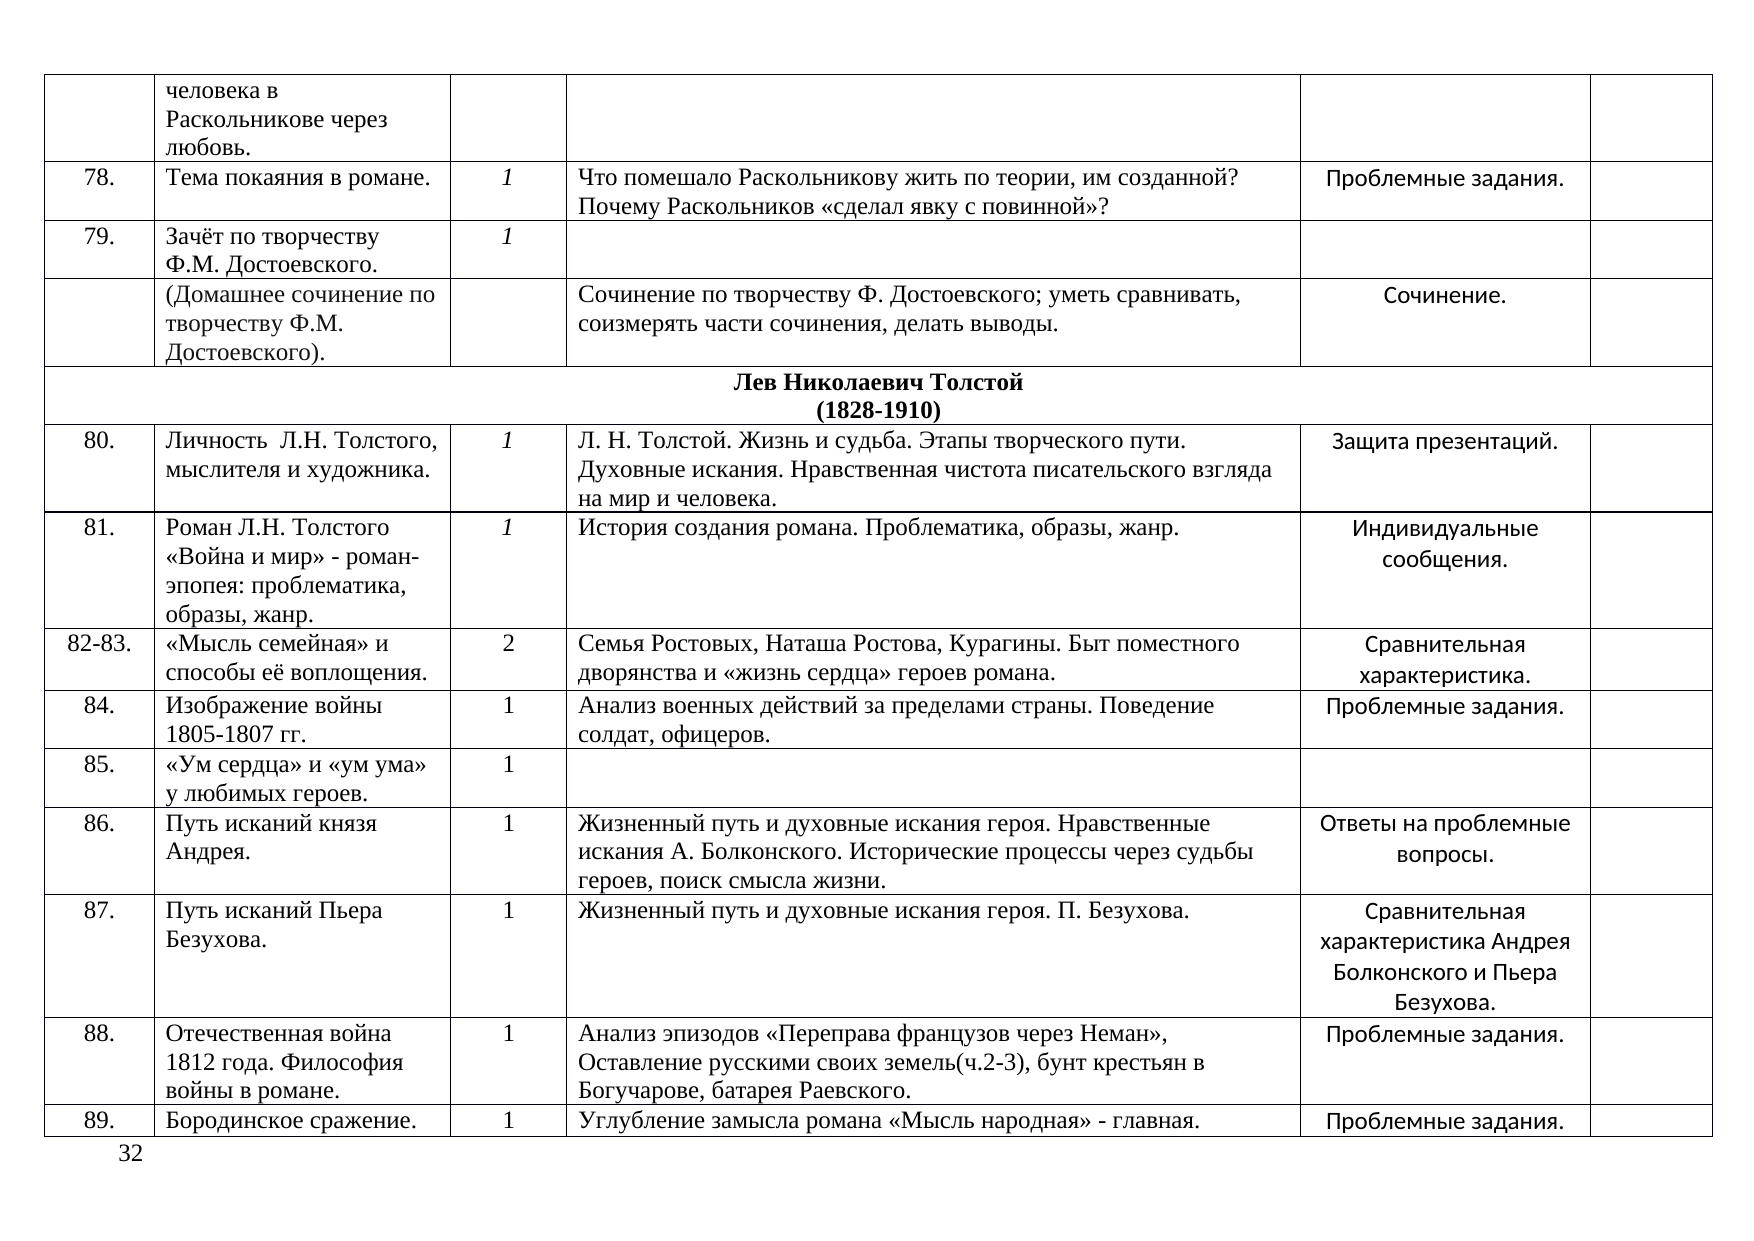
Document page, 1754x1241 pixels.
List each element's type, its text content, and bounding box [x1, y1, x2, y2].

table_cell Проблемные задания. [1301, 1018, 1590, 1104]
table_cell 81. [45, 513, 154, 627]
table_cell 85. [45, 749, 154, 807]
table_cell 79. [45, 221, 154, 278]
table_cell Роман Л.Н. Толстого «Война и мир» - роман-эпопея: проблематика, образы, жанр. [155, 513, 450, 627]
table_cell 84. [45, 691, 154, 748]
table_cell 1 [451, 749, 566, 807]
table_cell Проблемные задания. [1301, 1105, 1590, 1136]
table_cell [1591, 425, 1712, 511]
table_cell [1301, 221, 1590, 278]
table_cell Сочинение. [1301, 279, 1590, 366]
table_cell [1591, 691, 1712, 748]
table_cell Индивидуальные сообщения. [1301, 513, 1590, 627]
table_cell Анализ военных действий за пределами страны. Поведение солдат, офицеров. [567, 691, 1300, 748]
table_cell Жизненный путь и духовные искания героя. П. Безухова. [567, 895, 1300, 1017]
table_cell 78. [45, 162, 154, 220]
table_cell Сравнительная характеристика Андрея Болконского и Пьера Безухова. [1301, 895, 1590, 1017]
table_cell человека в Раскольникове через любовь. [155, 75, 450, 161]
table_cell 2 [451, 629, 566, 689]
table_cell Изображение войны 1805-1807 гг. [155, 691, 450, 748]
table_cell [451, 279, 566, 366]
table_cell [1301, 749, 1590, 807]
table_cell [1591, 279, 1712, 366]
table_cell «Мысль семейная» и способы её воплощения. [155, 629, 450, 689]
table_cell Сравнительная характеристика. [1301, 629, 1590, 689]
table_cell [1591, 1018, 1712, 1104]
table_cell [1591, 75, 1712, 161]
table_cell 1 [451, 1105, 566, 1136]
table_cell Семья Ростовых, Наташа Ростова, Курагины. Быт поместного дворянства и «жизнь сердца» героев романа. [567, 629, 1300, 689]
table_cell Что помешало Раскольникову жить по теории, им созданной? Почему Раскольников «сделал явку с повинной»? [567, 162, 1300, 220]
table_cell «Ум сердца» и «ум ума» у любимых героев. [155, 749, 450, 807]
table_cell 1 [451, 808, 566, 894]
table_cell Отечественная война 1812 года. Философия войны в романе. [155, 1018, 450, 1104]
table_cell 87. [45, 895, 154, 1017]
table_cell Личность Л.Н. Толстого, мыслителя и художника. [155, 425, 450, 511]
table_cell 89. [45, 1105, 154, 1136]
table_cell 86. [45, 808, 154, 894]
table_cell Проблемные задания. [1301, 162, 1590, 220]
table_cell 1 [451, 1018, 566, 1104]
table_cell 1 [451, 691, 566, 748]
table_cell [1301, 75, 1590, 161]
table_cell [45, 75, 154, 161]
table_cell [567, 221, 1300, 278]
table_cell Анализ эпизодов «Переправа французов через Неман», Оставление русскими своих земель(ч.2-3), бунт крестьян в Богучарове, батарея Раевского. [567, 1018, 1300, 1104]
table_cell 1 [451, 425, 566, 511]
table_cell 1 [451, 895, 566, 1017]
table_cell [1591, 749, 1712, 807]
table_cell [1591, 513, 1712, 627]
table_cell Бородинское сражение. [155, 1105, 450, 1136]
table_cell 88. [45, 1018, 154, 1104]
table_cell Лев Николаевич Толстой (1828-1910) [45, 367, 1712, 424]
table_cell [567, 749, 1300, 807]
table_cell [1591, 221, 1712, 278]
table_cell Защита презентаций. [1301, 425, 1590, 511]
table_cell [1591, 808, 1712, 894]
table_cell [567, 75, 1300, 161]
table_cell 1 [451, 513, 566, 627]
table_cell [1591, 1105, 1712, 1136]
table_cell [1591, 162, 1712, 220]
table_cell История создания романа. Проблематика, образы, жанр. [567, 513, 1300, 627]
table_cell Ответы на проблемные вопросы. [1301, 808, 1590, 894]
table_cell Путь исканий князя Андрея. [155, 808, 450, 894]
table_cell Жизненный путь и духовные искания героя. Нравственные искания А. Болконского. Исторические процессы через судьбы героев, поиск смысла жизни. [567, 808, 1300, 894]
table_cell [1591, 895, 1712, 1017]
table_cell (Домашнее сочинение по творчеству Ф.М. Достоевского). [155, 279, 450, 366]
table_cell Проблемные задания. [1301, 691, 1590, 748]
table_cell [451, 75, 566, 161]
table_cell Углубление замысла романа «Мысль народная» - главная. [567, 1105, 1300, 1136]
table_cell 82-83. [45, 629, 154, 689]
table_cell 80. [45, 425, 154, 511]
table_cell Сочинение по творчеству Ф. Достоевского; уметь сравнивать, соизмерять части сочинения, делать выводы. [567, 279, 1300, 366]
table_cell Путь исканий Пьера Безухова. [155, 895, 450, 1017]
table_cell [45, 279, 154, 366]
table_cell 1 [451, 221, 566, 278]
table_cell Тема покаяния в романе. [155, 162, 450, 220]
table_cell [1591, 629, 1712, 689]
table_cell 1 [451, 162, 566, 220]
table_cell Зачёт по творчеству Ф.М. Достоевского. [155, 221, 450, 278]
table_cell Л. Н. Толстой. Жизнь и судьба. Этапы творческого пути. Духовные искания. Нравственная чистота писательского взгляда на мир и человека. [567, 425, 1300, 511]
